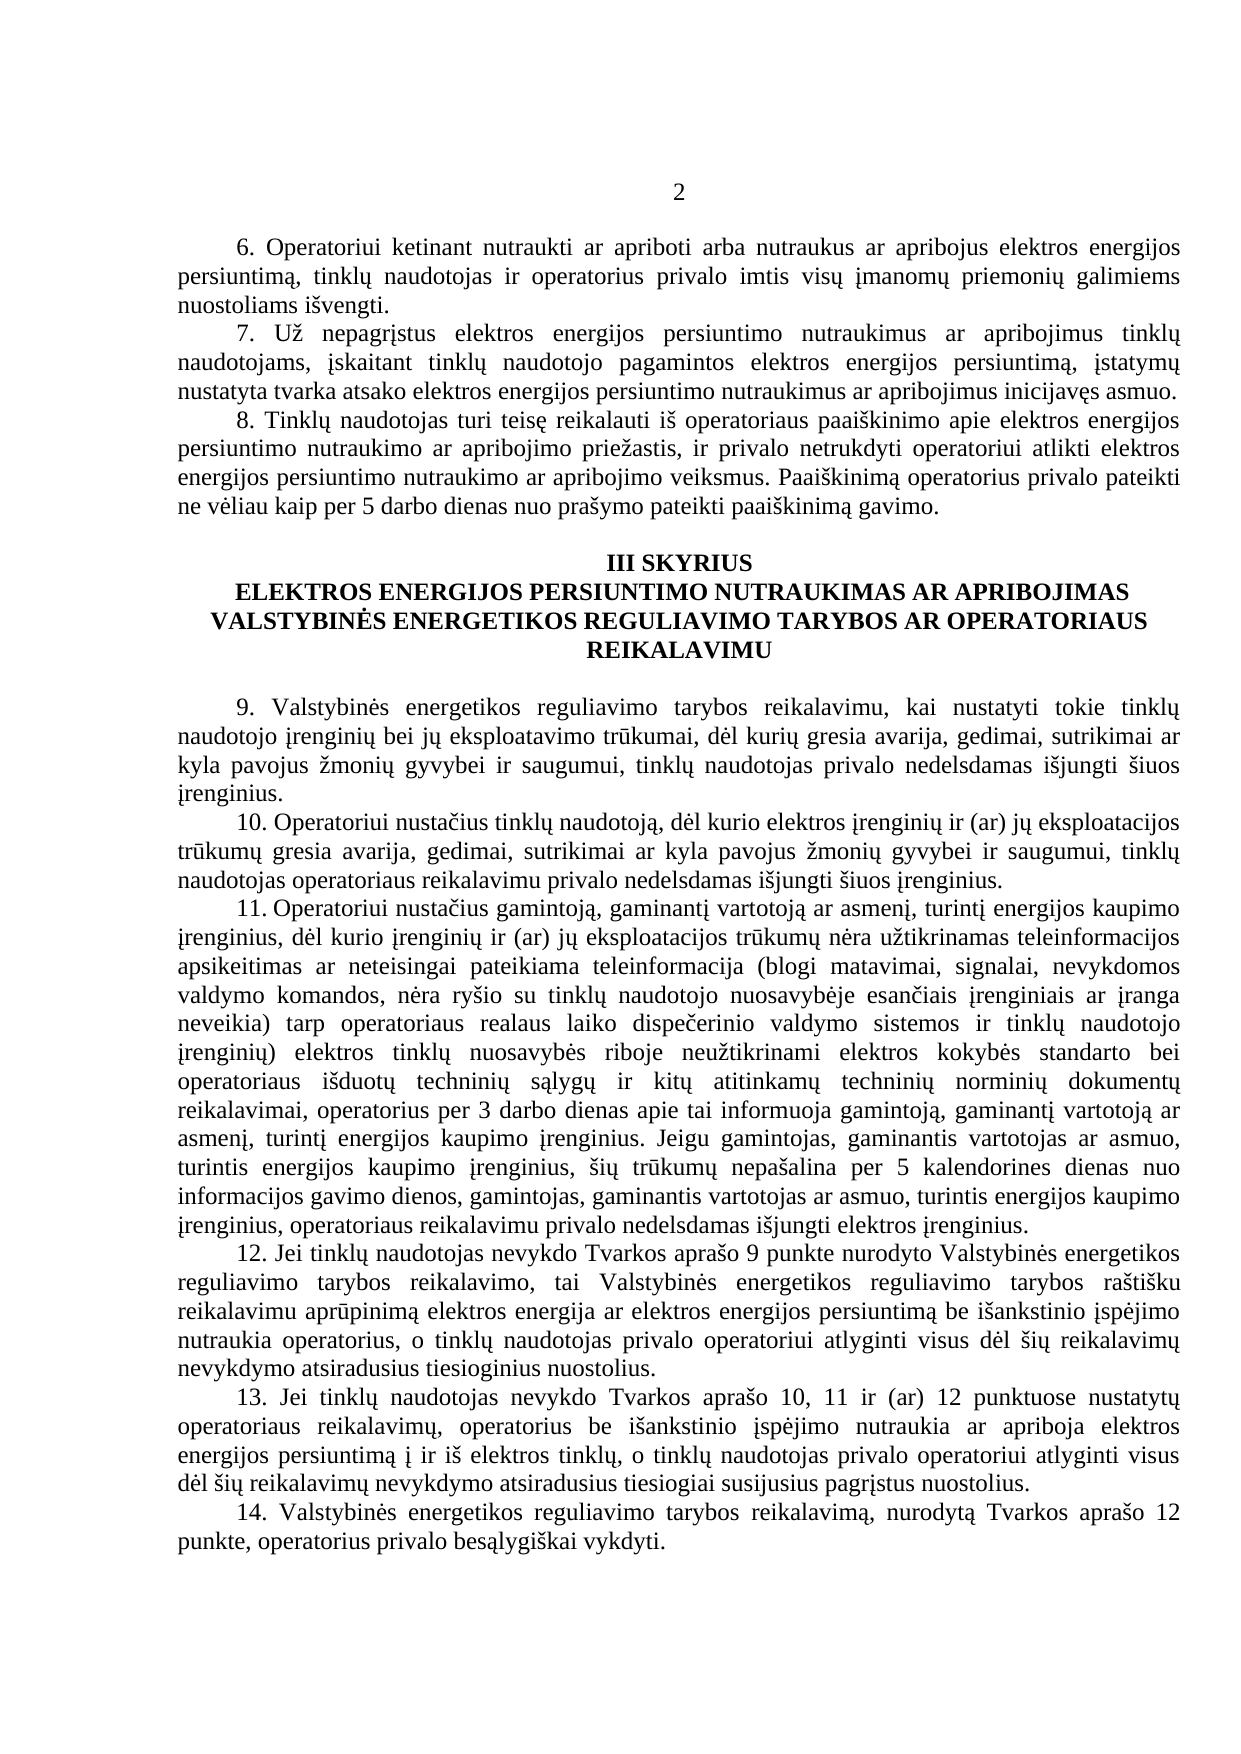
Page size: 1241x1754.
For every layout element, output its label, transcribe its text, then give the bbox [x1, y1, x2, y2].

text 8. Tinklų naudotojas turi teisę reikalauti iš operatoriaus paaiškinimo apie elektros energijos persiuntimo nutraukimo ar apribojimo priežastis, ir privalo netrukdyti operatoriui atlikti elektros energijos persiuntimo nutraukimo ar apribojimo veiksmus. Paaiškinimą operatorius privalo pateikti ne vėliau kaip per 5 darbo dienas nuo prašymo pateikti paaiškinimą gavimo. [177, 405, 1181, 520]
text 11. Operatoriui nustačius gamintoją, gaminantį vartotoją ar asmenį, turintį energijos kaupimo įrenginius, dėl kurio įrenginių ir (ar) jų eksploatacijos trūkumų nėra užtikrinamas teleinformacijos apsikeitimas ar neteisingai pateikiama teleinformacija (blogi matavimai, signalai, nevykdomos valdymo komandos, nėra ryšio su tinklų naudotojo nuosavybėje esančiais įrenginiais ar įranga neveikia) tarp operatoriaus realaus laiko dispečerinio valdymo sistemos ir tinklų naudotojo įrenginių) elektros tinklų nuosavybės riboje neužtikrinami elektros kokybės standarto bei operatoriaus išduotų techninių sąlygų ir kitų atitinkamų techninių norminių dokumentų reikalavimai, operatorius per 3 darbo dienas apie tai informuoja gamintoją, gaminantį vartotoją ar asmenį, turintį energijos kaupimo įrenginius. Jeigu gamintojas, gaminantis vartotojas ar asmuo, turintis energijos kaupimo įrenginius, šių trūkumų nepašalina per 5 kalendorines dienas nuo informacijos gavimo dienos, gamintojas, gaminantis vartotojas ar asmuo, turintis energijos kaupimo įrenginius, operatoriaus reikalavimu privalo nedelsdamas išjungti elektros įrenginius. [177, 893, 1181, 1238]
text 12. Jei tinklų naudotojas nevykdo Tvarkos aprašo 9 punkte nurodyto Valstybinės energetikos reguliavimo tarybos reikalavimo, tai Valstybinės energetikos reguliavimo tarybos raštišku reikalavimu aprūpinimą elektros energija ar elektros energijos persiuntimą be išankstinio įspėjimo nutraukia operatorius, o tinklų naudotojas privalo operatoriui atlyginti visus dėl šių reikalavimų nevykdymo atsiradusius tiesioginius nuostolius. [177, 1238, 1181, 1382]
text ELEKTROS ENERGIJOS PERSIUNTIMO NUTRAUKIMAS AR APRIBOJIMAS VALSTYBINĖS ENERGETIKOS REGULIAVIMO TARYBOS AR OPERATORIAUS REIKALAVIMU [177, 577, 1181, 663]
text 9. Valstybinės energetikos reguliavimo tarybos reikalavimu, kai nustatyti tokie tinklų naudotojo įrenginių bei jų eksploatavimo trūkumai, dėl kurių gresia avarija, gedimai, sutrikimai ar kyla pavojus žmonių gyvybei ir saugumui, tinklų naudotojas privalo nedelsdamas išjungti šiuos įrenginius. [177, 692, 1181, 807]
text 6. Operatoriui ketinant nutraukti ar apriboti arba nutraukus ar apribojus elektros energijos persiuntimą, tinklų naudotojas ir operatorius privalo imtis visų įmanomų priemonių galimiems nuostoliams išvengti. [177, 232, 1181, 318]
text 14. Valstybinės energetikos reguliavimo tarybos reikalavimą, nurodytą Tvarkos aprašo 12 punkte, operatorius privalo besąlygiškai vykdyti. [177, 1497, 1181, 1555]
text 10. Operatoriui nustačius tinklų naudotoją, dėl kurio elektros įrenginių ir (ar) jų eksploatacijos trūkumų gresia avarija, gedimai, sutrikimai ar kyla pavojus žmonių gyvybei ir saugumui, tinklų naudotojas operatoriaus reikalavimu privalo nedelsdamas išjungti šiuos įrenginius. [177, 807, 1181, 893]
text 13. Jei tinklų naudotojas nevykdo Tvarkos aprašo 10, 11 ir (ar) 12 punktuose nustatytų operatoriaus reikalavimų, operatorius be išankstinio įspėjimo nutraukia ar apriboja elektros energijos persiuntimą į ir iš elektros tinklų, o tinklų naudotojas privalo operatoriui atlyginti visus dėl šių reikalavimų nevykdymo atsiradusius tiesiogiai susijusius pagrįstus nuostolius. [177, 1382, 1181, 1497]
text 7. Už nepagrįstus elektros energijos persiuntimo nutraukimus ar apribojimus tinklų naudotojams, įskaitant tinklų naudotojo pagamintos elektros energijos persiuntimą, įstatymų nustatyta tvarka atsako elektros energijos persiuntimo nutraukimus ar apribojimus inicijavęs asmuo. [177, 318, 1181, 405]
text III SKYRIUS [177, 548, 1181, 577]
